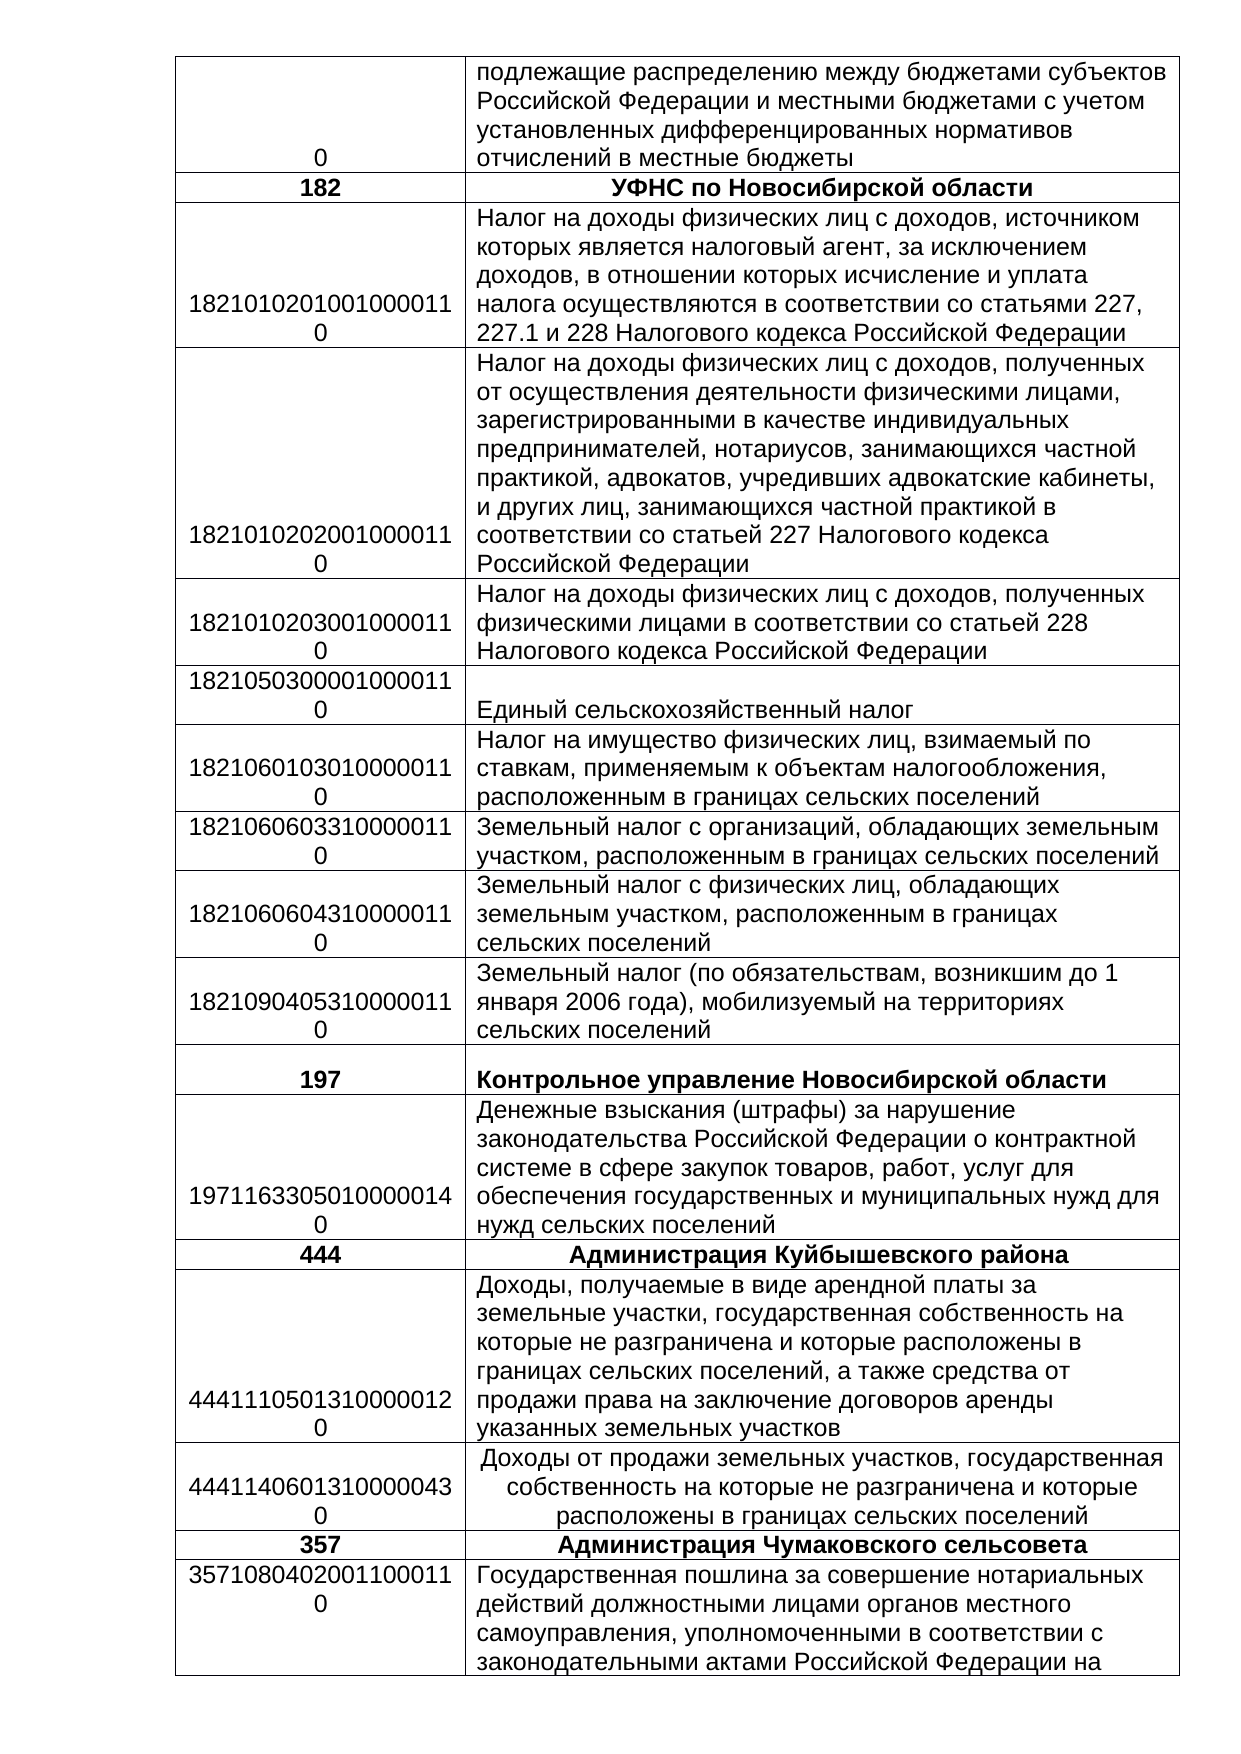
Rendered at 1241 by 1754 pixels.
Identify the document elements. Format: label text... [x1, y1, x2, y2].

table_cell Земельный налог с организаций, обладающих земельным участком, расположенным в границах сельских поселений [466, 812, 1179, 869]
table_cell Налог на имущество физических лиц, взимаемый по ставкам, применяемым к объектам налогообложения, расположенным в границах сельских поселений [466, 725, 1179, 811]
table_cell 18210904053100000110 [176, 958, 465, 1044]
table_cell Администрация Чумаковского сельсовета [466, 1531, 1179, 1559]
table_cell 44411406013100000430 [176, 1443, 465, 1529]
table_cell 18210606033100000110 [176, 812, 465, 869]
table_cell [1180, 1044, 1240, 1094]
table_cell Налог на доходы физических лиц с доходов, полученных физическими лицами в соответствии со статьей 228 Налогового кодекса Российской Федерации [466, 579, 1179, 665]
table_cell Земельный налог (по обязательствам, возникшим до 1 января 2006 года), мобилизуемый на территориях сельских поселений [466, 958, 1179, 1044]
table_cell 357 [176, 1531, 465, 1559]
table_cell 18210102010010000110 [176, 203, 465, 347]
table_cell Государственная пошлина за совершение нотариальных действий должностными лицами органов местного самоуправления, уполномоченными в соответствии с законодательными актами Российской Федерации на [466, 1560, 1179, 1675]
table_cell 44411105013100000120 [176, 1270, 465, 1442]
table_cell [1180, 172, 1240, 202]
table_cell [1180, 578, 1240, 665]
table_cell Доходы, получаемые в виде арендной платы за земельные участки, государственная собственность на которые не разграничена и которые расположены в границах сельских поселений, а также средства от продажи права на заключение договоров аренды указанных земельных участков [466, 1270, 1179, 1442]
table_cell [1180, 1269, 1240, 1442]
table_cell 444 [176, 1240, 465, 1269]
table_cell 18210606043100000110 [176, 871, 465, 957]
table_cell [1180, 347, 1240, 578]
table_cell [1180, 665, 1240, 724]
table_cell [1180, 811, 1240, 869]
table_cell 0 [176, 57, 465, 172]
table_cell 18210102030010000110 [176, 579, 465, 665]
table_cell [1180, 1530, 1240, 1559]
table_cell 19711633050100000140 [176, 1095, 465, 1239]
table_cell Контрольное управление Новосибирской области [466, 1045, 1179, 1094]
table_cell [1180, 1559, 1240, 1675]
table_cell Денежные взыскания (штрафы) за нарушение законодательства Российской Федерации о контрактной системе в сфере закупок товаров, работ, услуг для обеспечения государственных и муниципальных нужд для нужд сельских поселений [466, 1095, 1179, 1239]
table_cell 18210102020010000110 [176, 348, 465, 578]
table_cell 18210601030100000110 [176, 725, 465, 811]
table_cell Единый сельскохозяйственный налог [466, 666, 1179, 724]
table_cell [1180, 724, 1240, 811]
table_cell Администрация Куйбышевского района [466, 1240, 1179, 1269]
table_cell [1180, 202, 1240, 347]
table_cell [1180, 56, 1240, 172]
table_cell Налог на доходы физических лиц с доходов, источником которых является налоговый агент, за исключением доходов, в отношении которых исчисление и уплата налога осуществляются в соответствии со статьями 227, 227.1 и 228 Налогового кодекса Российской Федерации [466, 203, 1179, 347]
table_cell Доходы от продажи земельных участков, государственная собственность на которые не разграничена и которые расположены в границах сельских поселений [466, 1443, 1179, 1529]
table_cell 35710804020011000110 [176, 1560, 465, 1675]
table_cell УФНС по Новосибирской области [466, 173, 1179, 202]
table_cell Земельный налог с физических лиц, обладающих земельным участком, расположенным в границах сельских поселений [466, 871, 1179, 957]
table_cell Налог на доходы физических лиц с доходов, полученных от осуществления деятельности физическими лицами, зарегистрированными в качестве индивидуальных предпринимателей, нотариусов, занимающихся частной практикой, адвокатов, учредивших адвокатские кабинеты, и других лиц, занимающихся частной практикой в соответствии со статьей 227 Налогового кодекса Российской Федерации [466, 348, 1179, 578]
table_cell 18210503000010000110 [176, 666, 465, 724]
table_cell [1180, 957, 1240, 1044]
table_cell [1180, 1239, 1240, 1269]
table_cell 197 [176, 1045, 465, 1094]
table_cell [1180, 1094, 1240, 1239]
table_cell [1180, 870, 1240, 957]
table_cell подлежащие распределению между бюджетами субъектов Российской Федерации и местными бюджетами с учетом установленных дифференцированных нормативов отчислений в местные бюджеты [466, 57, 1179, 172]
table_cell 182 [176, 173, 465, 202]
table_cell [1180, 1442, 1240, 1529]
